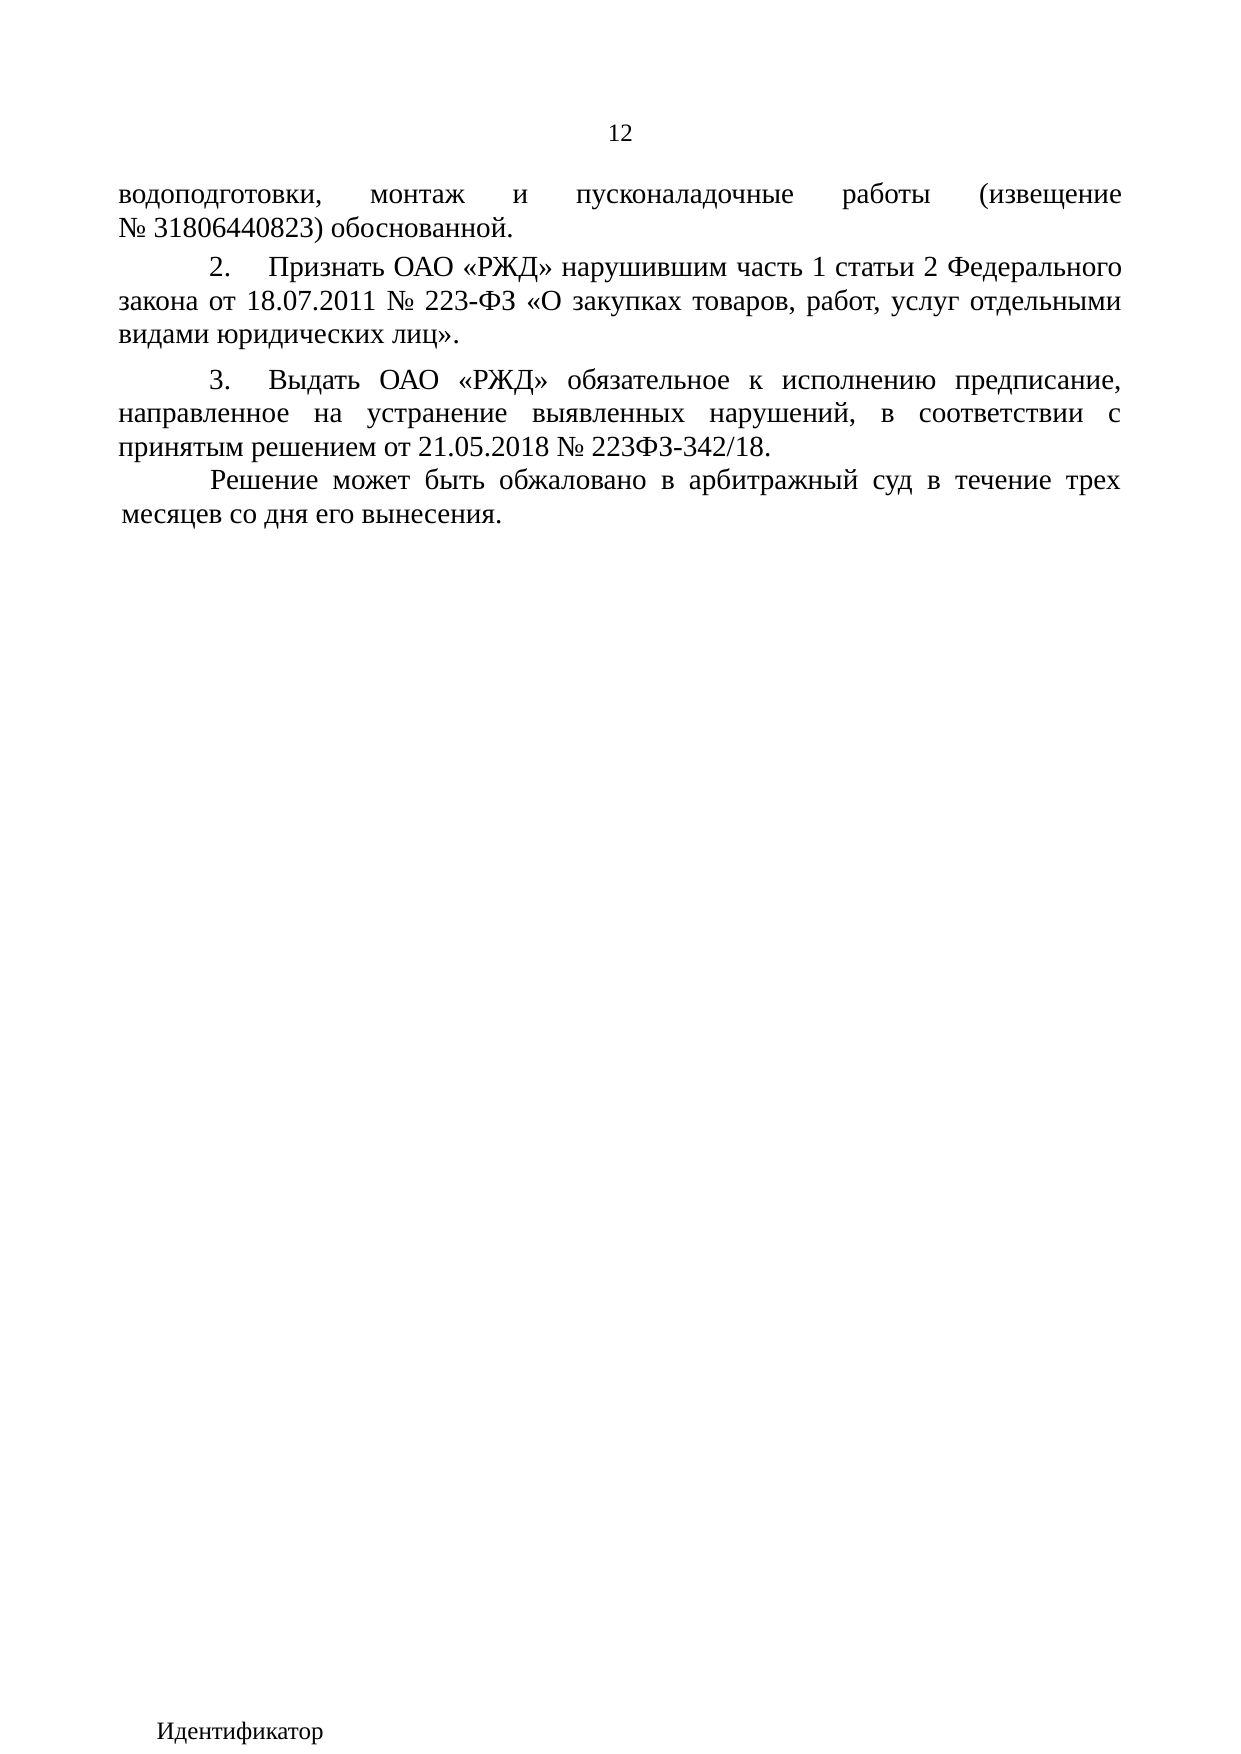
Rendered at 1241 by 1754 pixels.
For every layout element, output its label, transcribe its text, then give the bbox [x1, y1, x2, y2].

list водоподготовки, монтаж и пусконаладочные работы (извещение № 31806440823) обоснованной. [118, 176, 1122, 243]
list Выдать ОАО «РЖД» обязательное к исполнению предписание, направленное на устранение выявленных нарушений, в соответствии с принятым решением от 21.05.2018 № 223ФЗ-342/18. [118, 362, 1122, 462]
text Решение может быть обжаловано в арбитражный суд в течение трех месяцев со дня его вынесения. [121, 462, 1122, 529]
list Признать ОАО «РЖД» нарушившим часть 1 статьи 2 Федерального закона от 18.07.2011 № 223-ФЗ «О закупках товаров, работ, услуг отдельными видами юридических лиц». [118, 249, 1122, 350]
